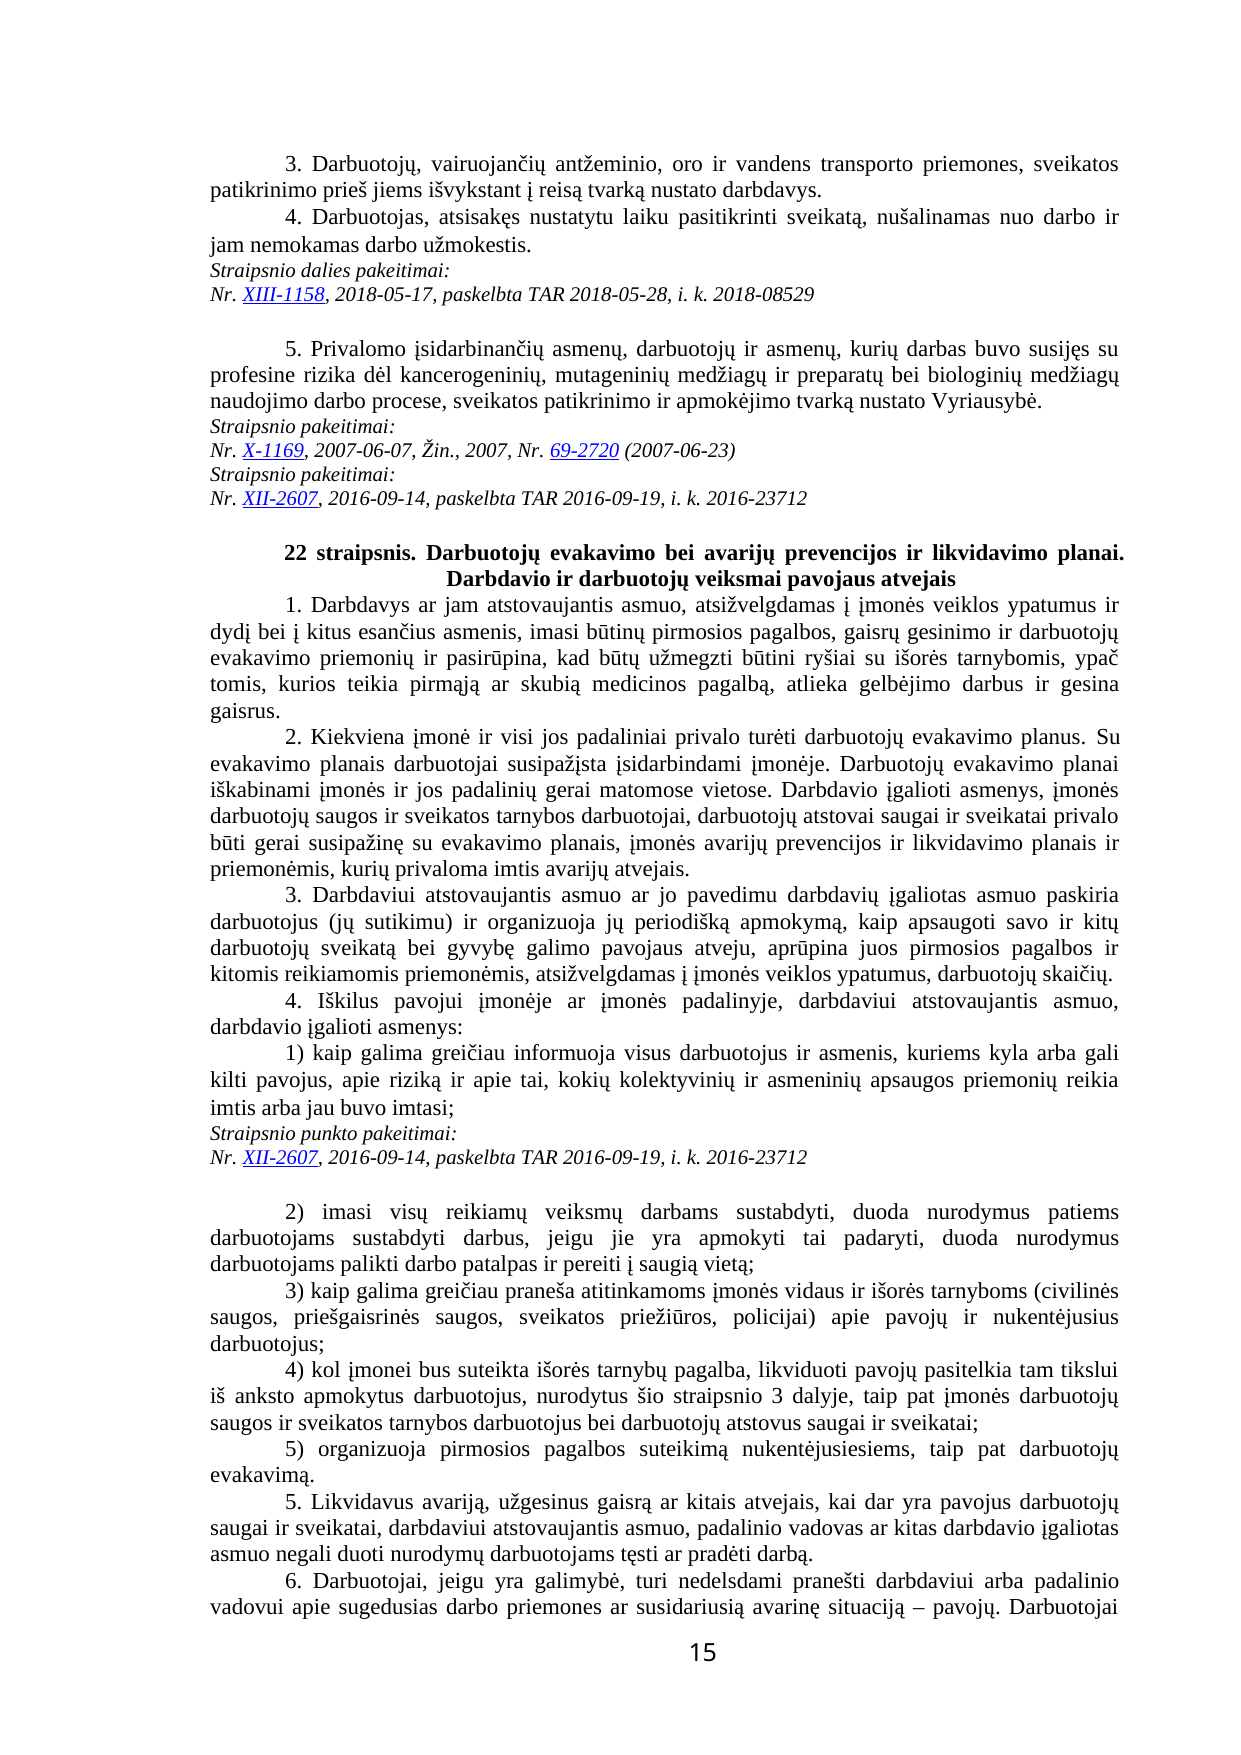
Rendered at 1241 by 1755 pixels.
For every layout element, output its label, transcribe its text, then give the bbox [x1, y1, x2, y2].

text 3. Darbuotojų, vairuojančių antžeminio, oro ir vandens transporto priemones, sveikatos patikrinimo prieš jiems išvykstant į reisą tvarką nustato darbdavys. [210, 150, 1120, 203]
text 22 straipsnis. Darbuotojų evakavimo bei avarijų prevencijos ir likvidavimo planai. Darbdavio ir darbuotojų veiksmai pavojaus atvejais [284, 539, 1126, 591]
text 3) kaip galima greičiau praneša atitinkamoms įmonės vidaus ir išorės tarnyboms (civilinės saugos, priešgaisrinės saugos, sveikatos priežiūros, policijai) apie pavojų ir nukentėjusius darbuotojus; [210, 1277, 1120, 1356]
text 1) kaip galima greičiau informuoja visus darbuotojus ir asmenis, kuriems kyla arba gali kilti pavojus, apie riziką ir apie tai, kokių kolektyvinių ir asmeninių apsaugos priemonių reikia imtis arba jau buvo imtasi; [210, 1039, 1120, 1121]
text 2. Kiekviena įmonė ir visi jos padaliniai privalo turėti darbuotojų evakavimo planus. Su evakavimo planais darbuotojai susipažįsta įsidarbindami įmonėje. Darbuotojų evakavimo planai iškabinami įmonės ir jos padalinių gerai matomose vietose. Darbdavio įgalioti asmenys, įmonės darbuotojų saugos ir sveikatos tarnybos darbuotojai, darbuotojų atstovai saugai ir sveikatai privalo būti gerai susipažinę su evakavimo planais, įmonės avarijų prevencijos ir likvidavimo planais ir priemonėmis, kurių privaloma imtis avarijų atvejais. [210, 723, 1120, 881]
text Nr. XII-2607, 2016-09-14, paskelbta TAR 2016-09-19, i. k. 2016-23712 [210, 1145, 1120, 1169]
text 1. Darbdavys ar jam atstovaujantis asmuo, atsižvelgdamas į įmonės veiklos ypatumus ir dydį bei į kitus esančius asmenis, imasi būtinų pirmosios pagalbos, gaisrų gesinimo ir darbuotojų evakavimo priemonių ir pasirūpina, kad būtų užmegzti būtini ryšiai su išorės tarnybomis, ypač tomis, kurios teikia pirmąją ar skubią medicinos pagalbą, atlieka gelbėjimo darbus ir gesina gaisrus. [210, 591, 1120, 723]
text 4. Darbuotojas, atsisakęs nustatytu laiku pasitikrinti sveikatą, nušalinamas nuo darbo ir jam nemokamas darbo užmokestis. [210, 203, 1120, 258]
text Nr. XII-2607, 2016-09-14, paskelbta TAR 2016-09-19, i. k. 2016-23712 [210, 486, 1120, 510]
text 5) organizuoja pirmosios pagalbos suteikimą nukentėjusiesiems, taip pat darbuotojų evakavimą. [210, 1435, 1120, 1488]
text 6. Darbuotojai, jeigu yra galimybė, turi nedelsdami pranešti darbdaviui arba padalinio vadovui apie sugedusias darbo priemones ar susidariusią avarinę situaciją – pavojų. Darbuotojai [210, 1567, 1120, 1619]
text 4) kol įmonei bus suteikta išorės tarnybų pagalba, likviduoti pavojų pasitelkia tam tikslui iš anksto apmokytus darbuotojus, nurodytus šio straipsnio 3 dalyje, taip pat įmonės darbuotojų saugos ir sveikatos tarnybos darbuotojus bei darbuotojų atstovus saugai ir sveikatai; [210, 1356, 1120, 1435]
text 3. Darbdaviui atstovaujantis asmuo ar jo pavedimu darbdavių įgaliotas asmuo paskiria darbuotojus (jų sutikimu) ir organizuoja jų periodišką apmokymą, kaip apsaugoti savo ir kitų darbuotojų sveikatą bei gyvybę galimo pavojaus atveju, aprūpina juos pirmosios pagalbos ir kitomis reikiamomis priemonėmis, atsižvelgdamas į įmonės veiklos ypatumus, darbuotojų skaičių. [210, 881, 1120, 987]
text Straipsnio punkto pakeitimai: [210, 1121, 1120, 1145]
text 5. Likvidavus avariją, užgesinus gaisrą ar kitais atvejais, kai dar yra pavojus darbuotojų saugai ir sveikatai, darbdaviui atstovaujantis asmuo, padalinio vadovas ar kitas darbdavio įgaliotas asmuo negali duoti nurodymų darbuotojams tęsti ar pradėti darbą. [210, 1488, 1120, 1567]
text Nr. X-1169, 2007-06-07, Žin., 2007, Nr. 69-2720 (2007-06-23) [210, 438, 1120, 462]
text 5. Privalomo įsidarbinančių asmenų, darbuotojų ir asmenų, kurių darbas buvo susijęs su profesine rizika dėl kancerogeninių, mutageninių medžiagų ir preparatų bei biologinių medžiagų naudojimo darbo procese, sveikatos patikrinimo ir apmokėjimo tvarką nustato Vyriausybė. [210, 335, 1120, 414]
text Straipsnio dalies pakeitimai: [210, 258, 1120, 282]
text 2) imasi visų reikiamų veiksmų darbams sustabdyti, duoda nurodymus patiems darbuotojams sustabdyti darbus, jeigu jie yra apmokyti tai padaryti, duoda nurodymus darbuotojams palikti darbo patalpas ir pereiti į saugią vietą; [210, 1198, 1120, 1277]
text Nr. XIII-1158, 2018-05-17, paskelbta TAR 2018-05-28, i. k. 2018-08529 [210, 282, 1120, 306]
text Straipsnio pakeitimai: [210, 462, 1120, 486]
text Straipsnio pakeitimai: [210, 414, 1120, 438]
text 4. Iškilus pavojui įmonėje ar įmonės padalinyje, darbdaviui atstovaujantis asmuo, darbdavio įgalioti asmenys: [210, 987, 1120, 1039]
